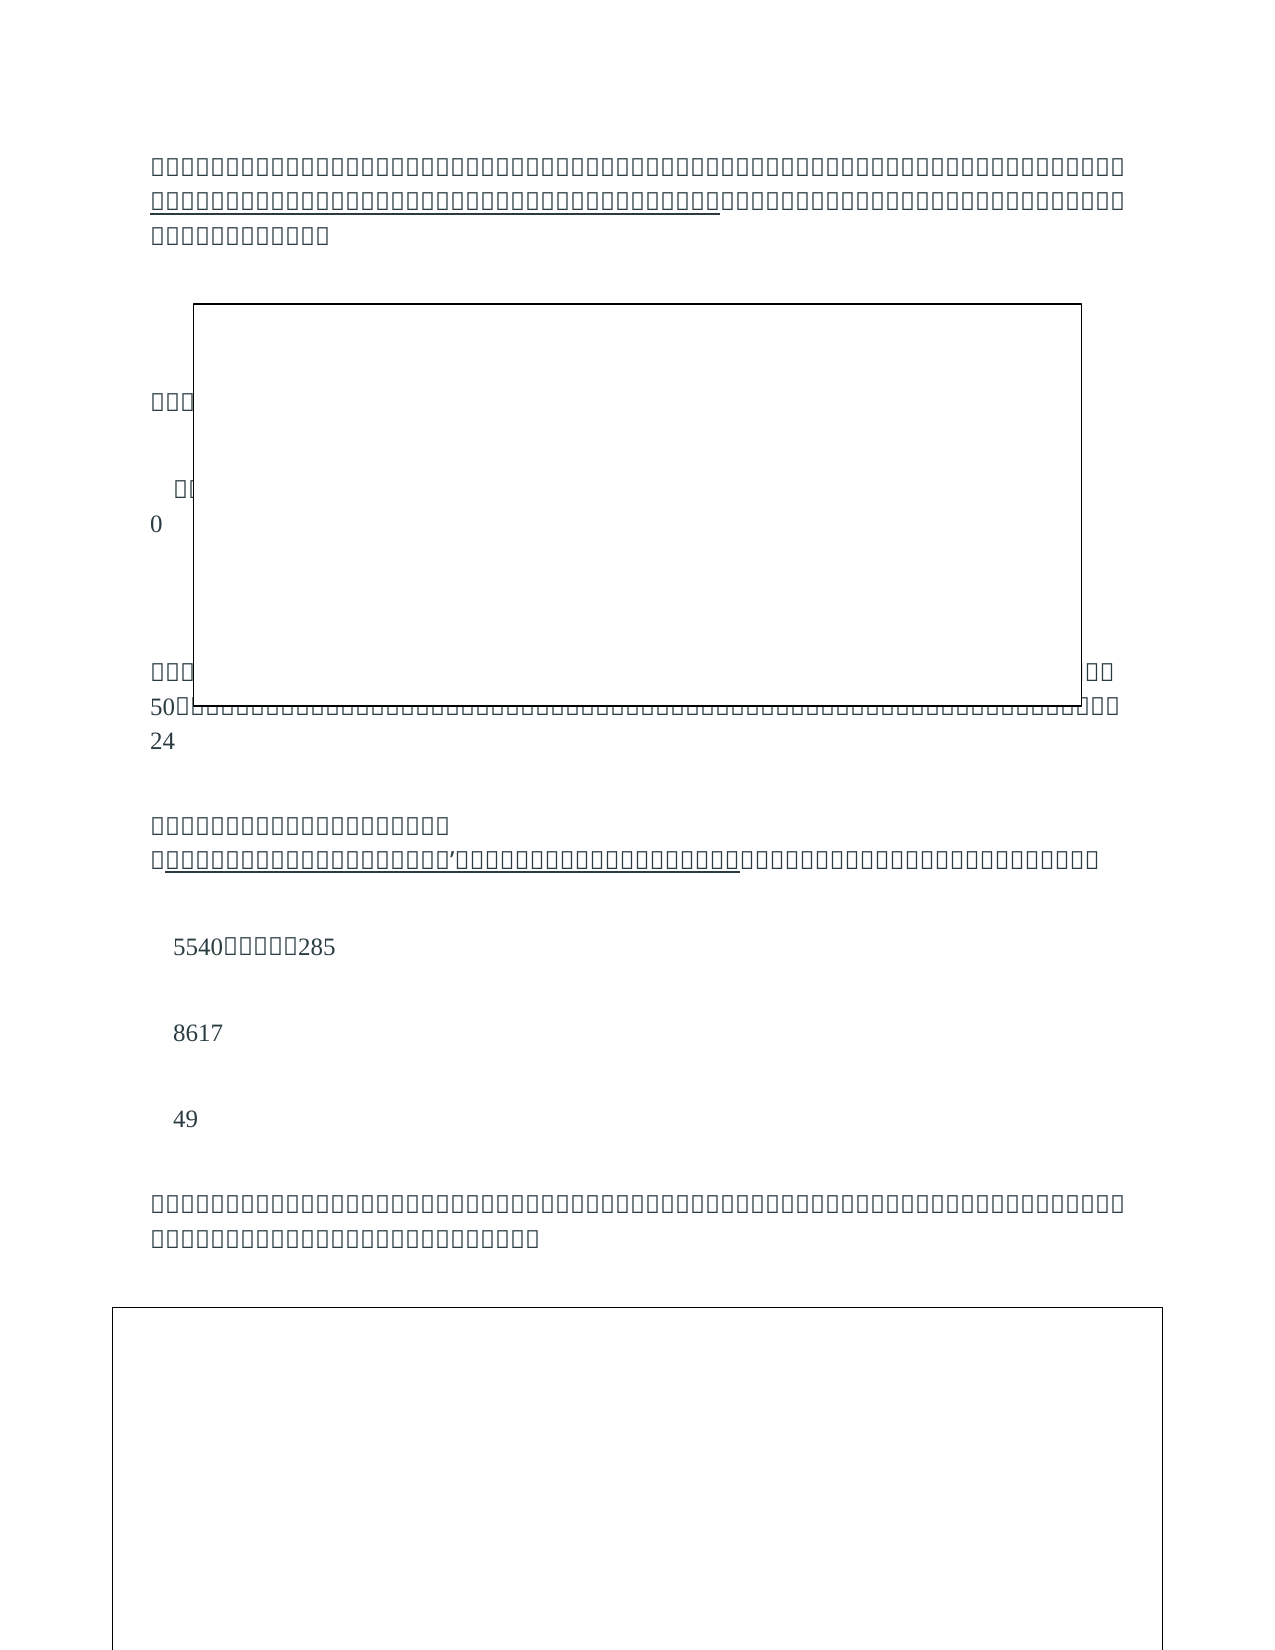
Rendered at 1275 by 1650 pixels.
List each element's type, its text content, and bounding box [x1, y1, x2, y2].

text ’ [150, 808, 1125, 877]
text  [150, 1187, 1125, 1255]
text  [75, 1101, 1125, 1135]
text  [1082, 385, 1125, 419]
text  [75, 1015, 1125, 1049]
text  [150, 150, 1125, 252]
text ’ [75, 591, 1125, 756]
text  [75, 929, 1125, 963]
text   [1082, 471, 1125, 539]
text   [75, 471, 193, 539]
text  [150, 385, 193, 419]
